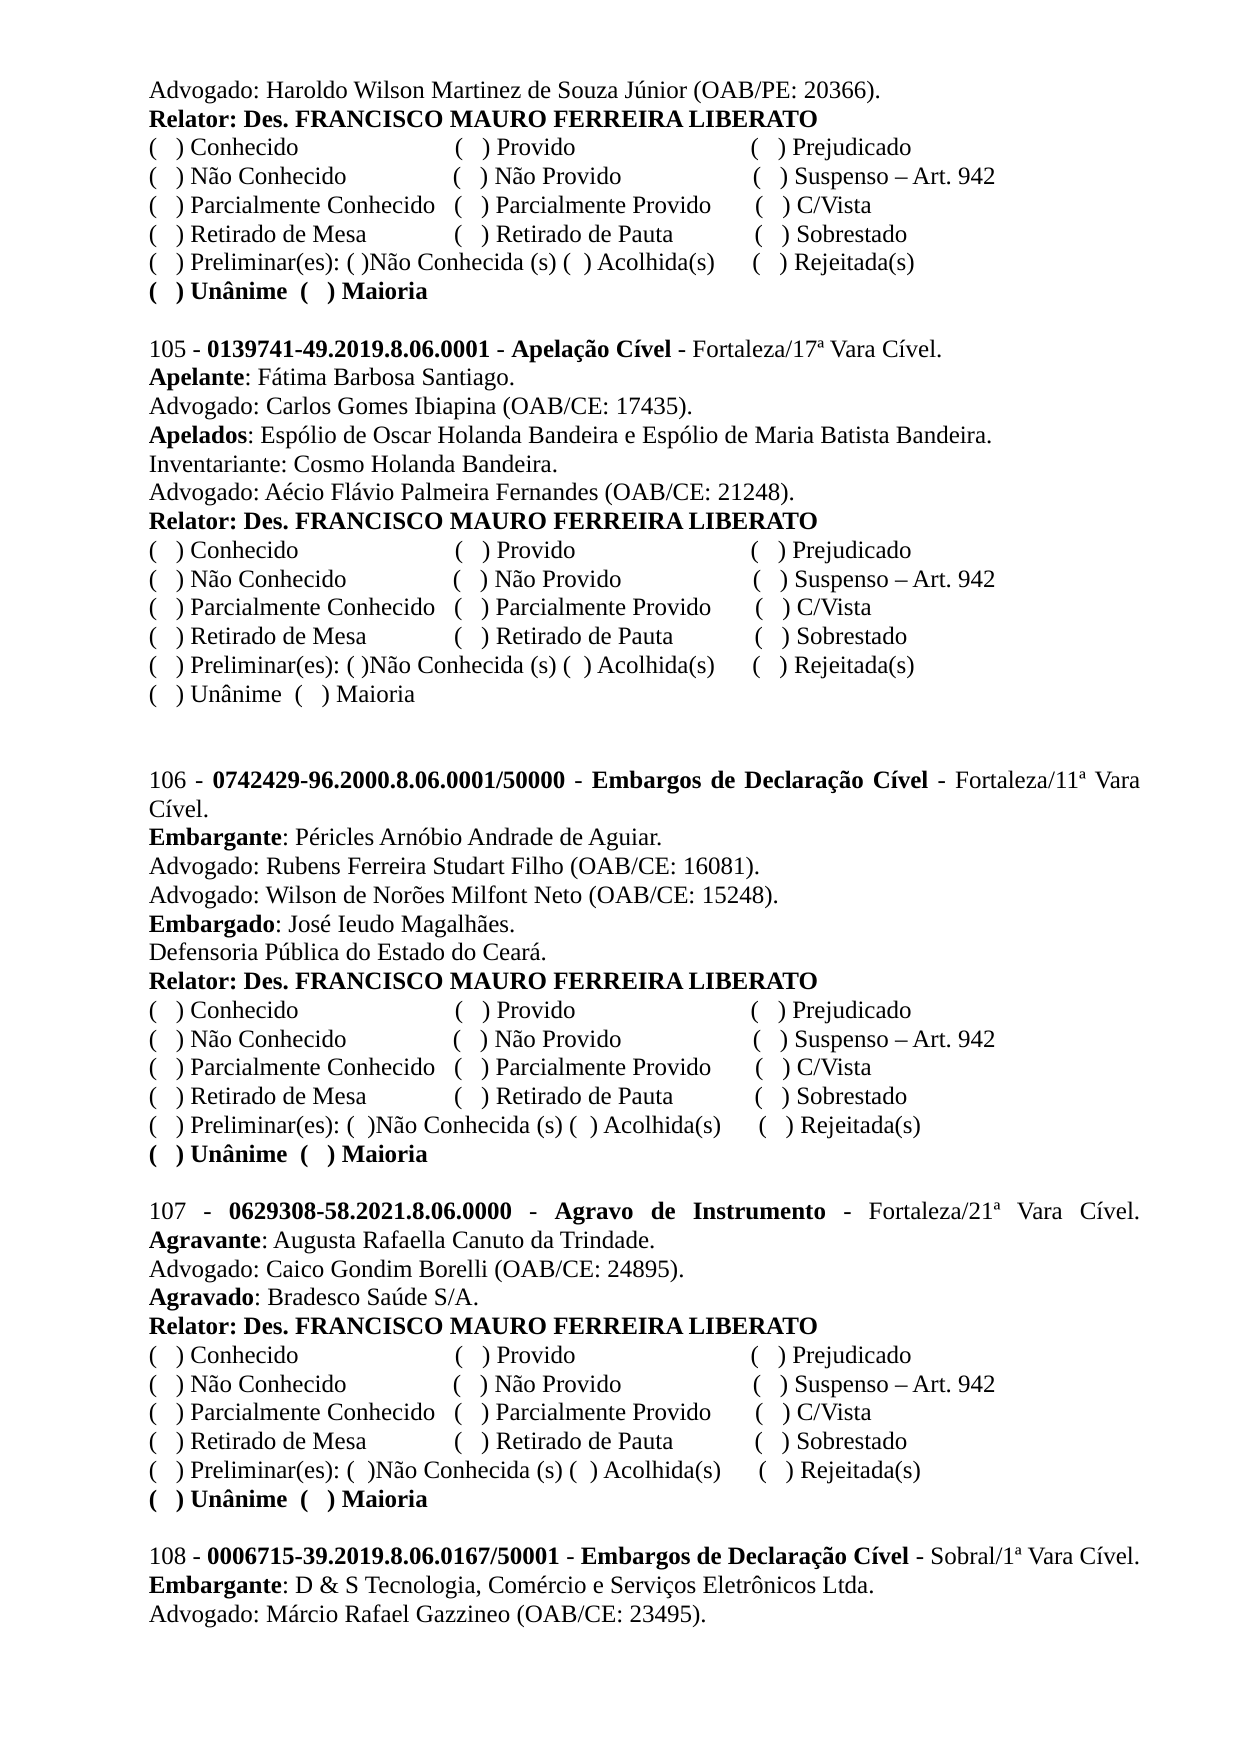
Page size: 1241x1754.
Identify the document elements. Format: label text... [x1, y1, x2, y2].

text ( ) Não Conhecido ( ) Não Provido ( ) Suspenso – Art. 942 [148, 161, 1158, 190]
text 106 - 0742429-96.2000.8.06.0001/50000 - Embargos de Declaração Cível - Fortaleza/11ª Vara Cível. [148, 765, 1141, 822]
text ( ) Retirado de Mesa ( ) Retirado de Pauta ( ) Sobrestado [148, 219, 1158, 247]
text ( ) Conhecido ( ) Provido ( ) Prejudicado [148, 995, 1141, 1024]
text ( ) Preliminar(es): ( )Não Conhecida (s) ( ) Acolhida(s) ( ) Rejeitada(s) [148, 1110, 1158, 1139]
text ( ) Preliminar(es): ( )Não Conhecida (s) ( ) Acolhida(s) ( ) Rejeitada(s) [148, 247, 1158, 276]
text 105 - 0139741-49.2019.8.06.0001 - Apelação Cível - Fortaleza/17ª Vara Cível. [148, 334, 1141, 362]
text ( ) Unânime ( ) Maioria [148, 679, 1158, 707]
text Apelados: Espólio de Oscar Holanda Bandeira e Espólio de Maria Batista Bandeira. [148, 420, 1141, 449]
text ( ) Unânime ( ) Maioria [148, 276, 1158, 305]
text Inventariante: Cosmo Holanda Bandeira. [148, 449, 1141, 477]
text Agravado: Bradesco Saúde S/A. [148, 1282, 1141, 1311]
text ( ) Retirado de Mesa ( ) Retirado de Pauta ( ) Sobrestado [148, 1426, 1158, 1455]
text ( ) Parcialmente Conhecido ( ) Parcialmente Provido ( ) C/Vista [148, 190, 1158, 219]
text Advogado: Carlos Gomes Ibiapina (OAB/CE: 17435). [148, 391, 1141, 420]
text Embargante: Péricles Arnóbio Andrade de Aguiar. [148, 822, 1141, 851]
text ( ) Parcialmente Conhecido ( ) Parcialmente Provido ( ) C/Vista [148, 592, 1158, 621]
text Advogado: Márcio Rafael Gazzineo (OAB/CE: 23495). [148, 1599, 1141, 1627]
text ( ) Conhecido ( ) Provido ( ) Prejudicado [148, 1340, 1141, 1369]
text 107 - 0629308-58.2021.8.06.0000 - Agravo de Instrumento - Fortaleza/21ª Vara Cível. Agravante: Augusta Rafaella Canuto da Trindade. [148, 1196, 1141, 1254]
text ( ) Conhecido ( ) Provido ( ) Prejudicado [148, 132, 1141, 161]
text Apelante: Fátima Barbosa Santiago. [148, 362, 1141, 391]
text ( ) Não Conhecido ( ) Não Provido ( ) Suspenso – Art. 942 [148, 564, 1158, 592]
text Relator: Des. FRANCISCO MAURO FERREIRA LIBERATO [148, 104, 1141, 132]
text Relator: Des. FRANCISCO MAURO FERREIRA LIBERATO [148, 506, 1141, 535]
text ( ) Retirado de Mesa ( ) Retirado de Pauta ( ) Sobrestado [148, 621, 1158, 650]
text Embargado: José Ieudo Magalhães. [148, 909, 1141, 937]
text ( ) Não Conhecido ( ) Não Provido ( ) Suspenso – Art. 942 [148, 1369, 1158, 1397]
text Relator: Des. FRANCISCO MAURO FERREIRA LIBERATO [148, 966, 1141, 995]
text ( ) Unânime ( ) Maioria [148, 1484, 1158, 1512]
text Relator: Des. FRANCISCO MAURO FERREIRA LIBERATO [148, 1311, 1141, 1340]
text 108 - 0006715-39.2019.8.06.0167/50001 - Embargos de Declaração Cível - Sobral/1ª Vara Cível. Embargante: D & S Tecnologia, Comércio e Serviços Eletrônicos Ltda. [148, 1541, 1141, 1599]
text ( ) Unânime ( ) Maioria [148, 1139, 1158, 1167]
text Advogado: Rubens Ferreira Studart Filho (OAB/CE: 16081). [148, 851, 1141, 880]
text ( ) Retirado de Mesa ( ) Retirado de Pauta ( ) Sobrestado [148, 1081, 1158, 1110]
text ( ) Preliminar(es): ( )Não Conhecida (s) ( ) Acolhida(s) ( ) Rejeitada(s) [148, 650, 1158, 679]
text Defensoria Pública do Estado do Ceará. [148, 937, 1141, 966]
text Advogado: Wilson de Norões Milfont Neto (OAB/CE: 15248). [148, 880, 1141, 909]
text ( ) Não Conhecido ( ) Não Provido ( ) Suspenso – Art. 942 [148, 1024, 1158, 1052]
text ( ) Parcialmente Conhecido ( ) Parcialmente Provido ( ) C/Vista [148, 1052, 1158, 1081]
text Advogado: Caico Gondim Borelli (OAB/CE: 24895). [148, 1254, 1141, 1282]
text Advogado: Aécio Flávio Palmeira Fernandes (OAB/CE: 21248). [148, 477, 1141, 506]
text ( ) Conhecido ( ) Provido ( ) Prejudicado [148, 535, 1141, 564]
text Advogado: Haroldo Wilson Martinez de Souza Júnior (OAB/PE: 20366). [148, 75, 1141, 104]
text ( ) Preliminar(es): ( )Não Conhecida (s) ( ) Acolhida(s) ( ) Rejeitada(s) [148, 1455, 1158, 1484]
text ( ) Parcialmente Conhecido ( ) Parcialmente Provido ( ) C/Vista [148, 1397, 1158, 1426]
